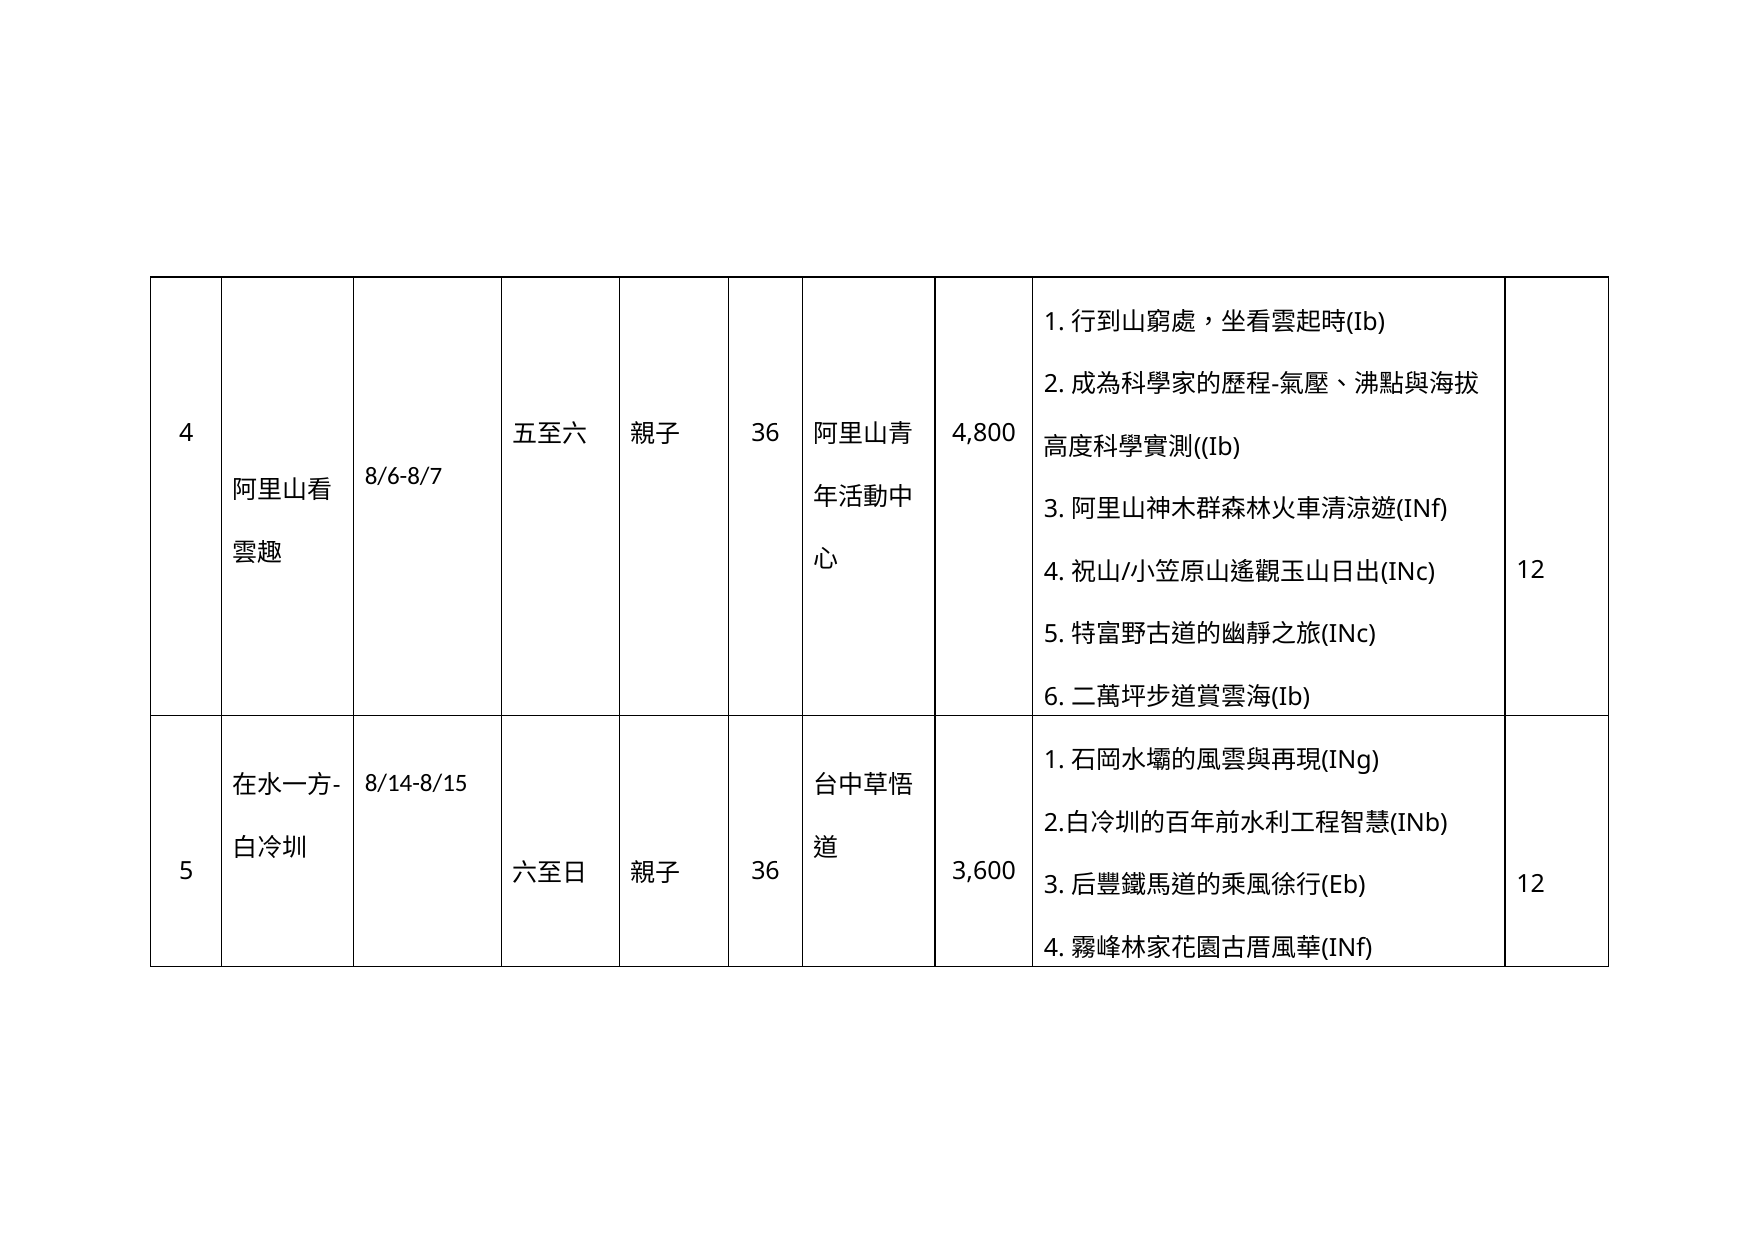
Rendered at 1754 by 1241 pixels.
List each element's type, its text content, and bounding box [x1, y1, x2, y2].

table_header 1. 行到山窮處，坐看雲起時(Ib) 2. 成為科學家的歷程-氣壓、沸點與海拔高度科學實測((Ib) 3. 阿里山神木群森林火車清涼遊(INf) 4. 祝山/小笠原山遙觀玉山日出(INc) 5. 特富野古道的幽靜之旅(INc) 6. 二萬坪步道賞雲海(Ib) [1033, 278, 1504, 715]
table_header 4,800 [936, 278, 1032, 715]
table_cell 1. 石岡水壩的風雲與再現(INg) 2.白冷圳的百年前水利工程智慧(INb) 3. 后豐鐵馬道的乘風徐行(Eb) 4. 霧峰林家花園古厝風華(INf) [1033, 716, 1504, 966]
table_cell 36 [729, 716, 802, 966]
table_cell 六至日 [502, 716, 619, 966]
table_header 8/6-8/7 [354, 278, 501, 715]
table_header 阿里山青年活動中心 [803, 278, 934, 715]
table_header 阿里山看雲趣 [222, 278, 353, 715]
table_header 12 [1506, 278, 1608, 715]
table_cell 台中草悟道 [803, 716, 934, 966]
table_header 親子 [620, 278, 728, 715]
table_header 五至六 [502, 278, 619, 715]
table_cell 3,600 [936, 716, 1032, 966]
table_cell 12 [1506, 716, 1608, 966]
table_cell 在水一方-白冷圳 [222, 716, 353, 966]
table_header 4 [151, 278, 221, 715]
table_header 36 [729, 278, 802, 715]
table_cell 親子 [620, 716, 728, 966]
table_cell 8/14-8/15 [354, 716, 501, 966]
table_cell 5 [151, 716, 221, 966]
